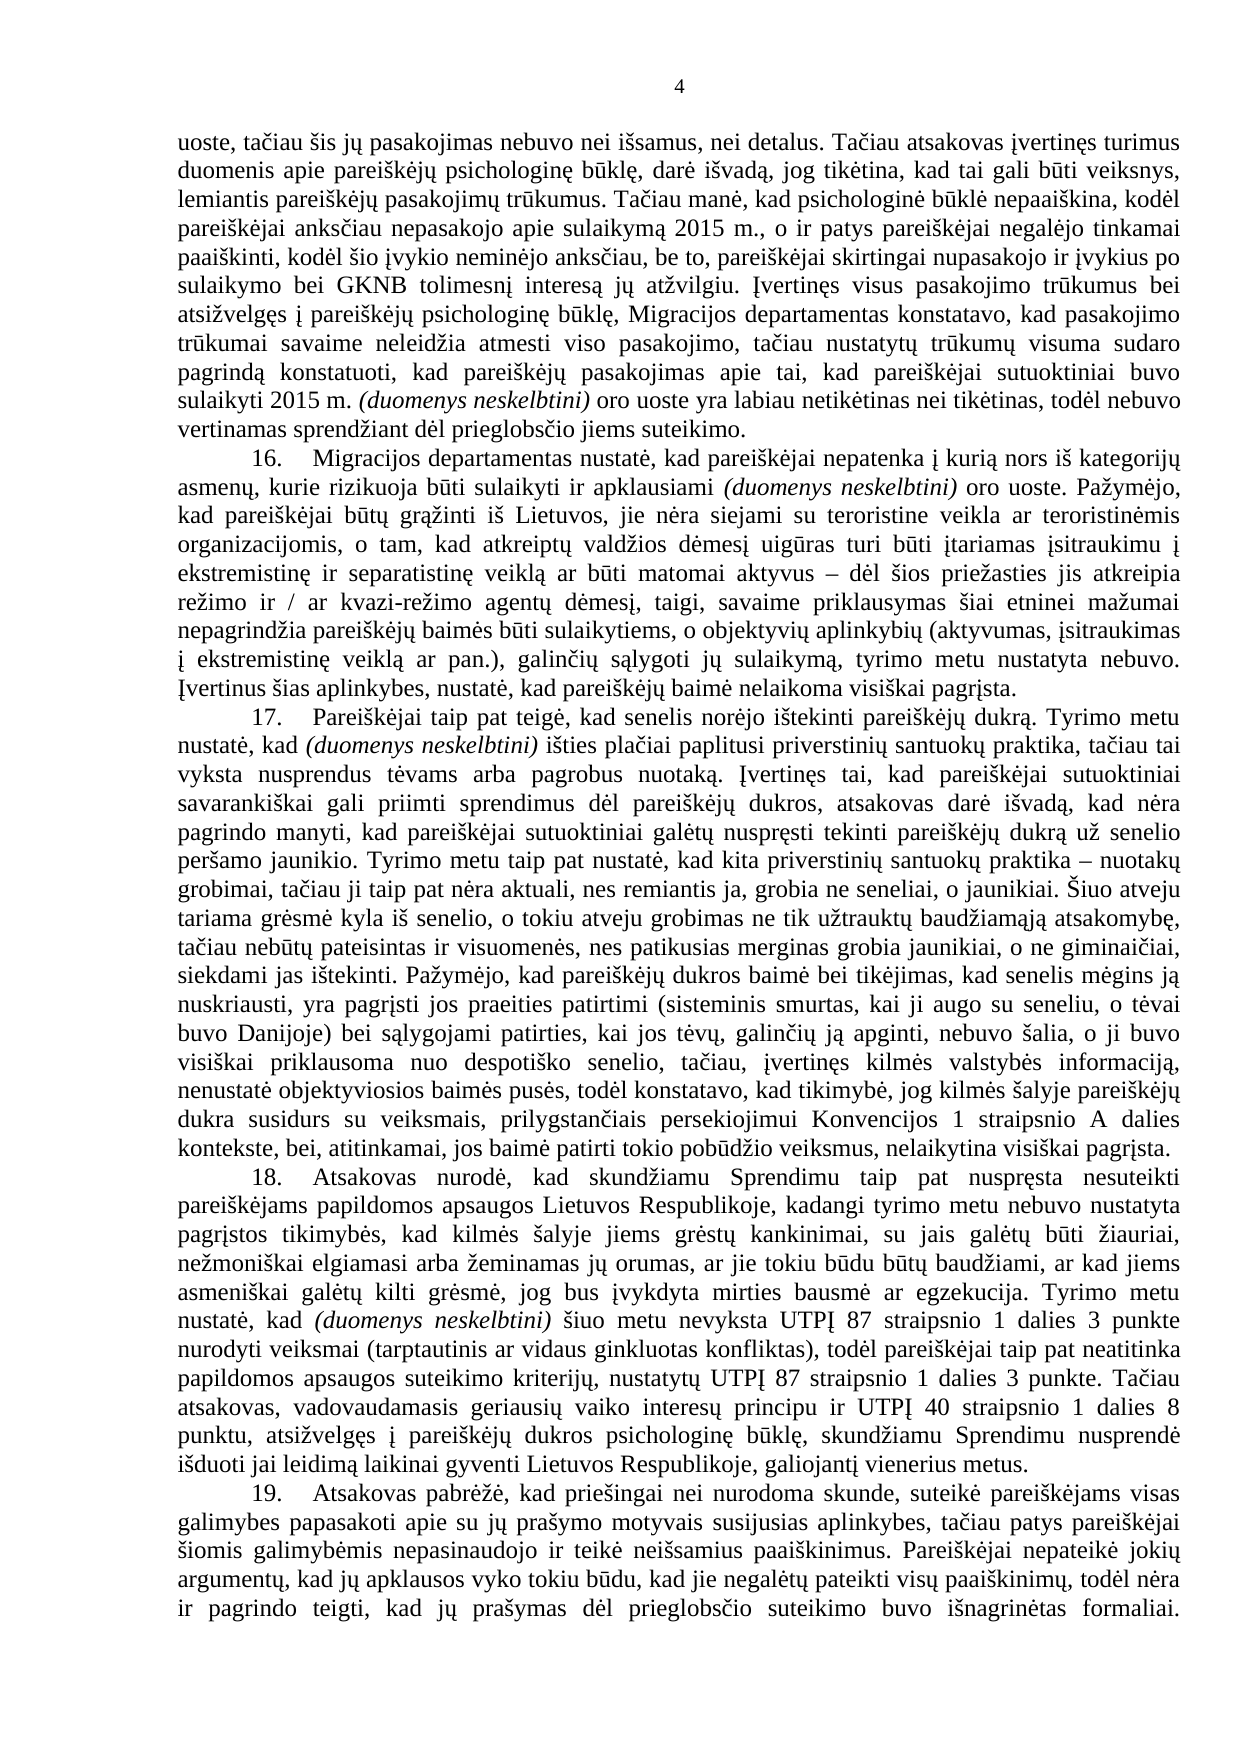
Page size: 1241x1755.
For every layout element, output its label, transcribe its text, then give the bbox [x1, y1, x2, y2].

text 19. Atsakovas pabrėžė, kad priešingai nei nurodoma skunde, suteikė pareiškėjams visas galimybes papasakoti apie su jų prašymo motyvais susijusias aplinkybes, tačiau patys pareiškėjai šiomis galimybėmis nepasinaudojo ir teikė neišsamius paaiškinimus. Pareiškėjai nepateikė jokių argumentų, kad jų apklausos vyko tokiu būdu, kad jie negalėtų pateikti visų paaiškinimų, todėl nėra ir pagrindo teigti, kad jų prašymas dėl prieglobsčio suteikimo buvo išnagrinėtas formaliai. [177, 1478, 1181, 1622]
text 16. Migracijos departamentas nustatė, kad pareiškėjai nepatenka į kurią nors iš kategorijų asmenų, kurie rizikuoja būti sulaikyti ir apklausiami (duomenys neskelbtini) oro uoste. Pažymėjo, kad pareiškėjai būtų grąžinti iš Lietuvos, jie nėra siejami su teroristine veikla ar teroristinėmis organizacijomis, o tam, kad atkreiptų valdžios dėmesį uigūras turi būti įtariamas įsitraukimu į ekstremistinę ir separatistinę veiklą ar būti matomai aktyvus – dėl šios priežasties jis atkreipia režimo ir / ar kvazi-režimo agentų dėmesį, taigi, savaime priklausymas šiai etninei mažumai nepagrindžia pareiškėjų baimės būti sulaikytiems, o objektyvių aplinkybių (aktyvumas, įsitraukimas į ekstremistinę veiklą ar pan.), galinčių sąlygoti jų sulaikymą, tyrimo metu nustatyta nebuvo. Įvertinus šias aplinkybes, nustatė, kad pareiškėjų baimė nelaikoma visiškai pagrįsta. [177, 443, 1181, 702]
text 17. Pareiškėjai taip pat teigė, kad senelis norėjo ištekinti pareiškėjų dukrą. Tyrimo metu nustatė, kad (duomenys neskelbtini) išties plačiai paplitusi priverstinių santuokų praktika, tačiau tai vyksta nusprendus tėvams arba pagrobus nuotaką. Įvertinęs tai, kad pareiškėjai sutuoktiniai savarankiškai gali priimti sprendimus dėl pareiškėjų dukros, atsakovas darė išvadą, kad nėra pagrindo manyti, kad pareiškėjai sutuoktiniai galėtų nuspręsti tekinti pareiškėjų dukrą už senelio peršamo jaunikio. Tyrimo metu taip pat nustatė, kad kita priverstinių santuokų praktika – nuotakų grobimai, tačiau ji taip pat nėra aktuali, nes remiantis ja, grobia ne seneliai, o jaunikiai. Šiuo atveju tariama grėsmė kyla iš senelio, o tokiu atveju grobimas ne tik užtrauktų baudžiamąją atsakomybę, tačiau nebūtų pateisintas ir visuomenės, nes patikusias merginas grobia jaunikiai, o ne giminaičiai, siekdami jas ištekinti. Pažymėjo, kad pareiškėjų dukros baimė bei tikėjimas, kad senelis mėgins ją nuskriausti, yra pagrįsti jos praeities patirtimi (sisteminis smurtas, kai ji augo su seneliu, o tėvai buvo Danijoje) bei sąlygojami patirties, kai jos tėvų, galinčių ją apginti, nebuvo šalia, o ji buvo visiškai priklausoma nuo despotiško senelio, tačiau, įvertinęs kilmės valstybės informaciją, nenustatė objektyviosios baimės pusės, todėl konstatavo, kad tikimybė, jog kilmės šalyje pareiškėjų dukra susidurs su veiksmais, prilygstančiais persekiojimui Konvencijos 1 straipsnio A dalies kontekste, bei, atitinkamai, jos baimė patirti tokio pobūdžio veiksmus, nelaikytina visiškai pagrįsta. [177, 702, 1181, 1162]
text 18. Atsakovas nurodė, kad skundžiamu Sprendimu taip pat nuspręsta nesuteikti pareiškėjams papildomos apsaugos Lietuvos Respublikoje, kadangi tyrimo metu nebuvo nustatyta pagrįstos tikimybės, kad kilmės šalyje jiems grėstų kankinimai, su jais galėtų būti žiauriai, nežmoniškai elgiamasi arba žeminamas jų orumas, ar jie tokiu būdu būtų baudžiami, ar kad jiems asmeniškai galėtų kilti grėsmė, jog bus įvykdyta mirties bausmė ar egzekucija. Tyrimo metu nustatė, kad (duomenys neskelbtini) šiuo metu nevyksta UTPĮ 87 straipsnio 1 dalies 3 punkte nurodyti veiksmai (tarptautinis ar vidaus ginkluotas konfliktas), todėl pareiškėjai taip pat neatitinka papildomos apsaugos suteikimo kriterijų, nustatytų UTPĮ 87 straipsnio 1 dalies 3 punkte. Tačiau atsakovas, vadovaudamasis geriausių vaiko interesų principu ir UTPĮ 40 straipsnio 1 dalies 8 punktu, atsižvelgęs į pareiškėjų dukros psichologinę būklę, skundžiamu Sprendimu nusprendė išduoti jai leidimą laikinai gyventi Lietuvos Respublikoje, galiojantį vienerius metus. [177, 1162, 1181, 1478]
text uoste, tačiau šis jų pasakojimas nebuvo nei išsamus, nei detalus. Tačiau atsakovas įvertinęs turimus duomenis apie pareiškėjų psichologinę būklę, darė išvadą, jog tikėtina, kad tai gali būti veiksnys, lemiantis pareiškėjų pasakojimų trūkumus. Tačiau manė, kad psichologinė būklė nepaaiškina, kodėl pareiškėjai anksčiau nepasakojo apie sulaikymą 2015 m., o ir patys pareiškėjai negalėjo tinkamai paaiškinti, kodėl šio įvykio neminėjo anksčiau, be to, pareiškėjai skirtingai nupasakojo ir įvykius po sulaikymo bei GKNB tolimesnį interesą jų atžvilgiu. Įvertinęs visus pasakojimo trūkumus bei atsižvelgęs į pareiškėjų psichologinę būklę, Migracijos departamentas konstatavo, kad pasakojimo trūkumai savaime neleidžia atmesti viso pasakojimo, tačiau nustatytų trūkumų visuma sudaro pagrindą konstatuoti, kad pareiškėjų pasakojimas apie tai, kad pareiškėjai sutuoktiniai buvo sulaikyti 2015 m. (duomenys neskelbtini) oro uoste yra labiau netikėtinas nei tikėtinas, todėl nebuvo vertinamas sprendžiant dėl prieglobsčio jiems suteikimo. [177, 127, 1181, 443]
